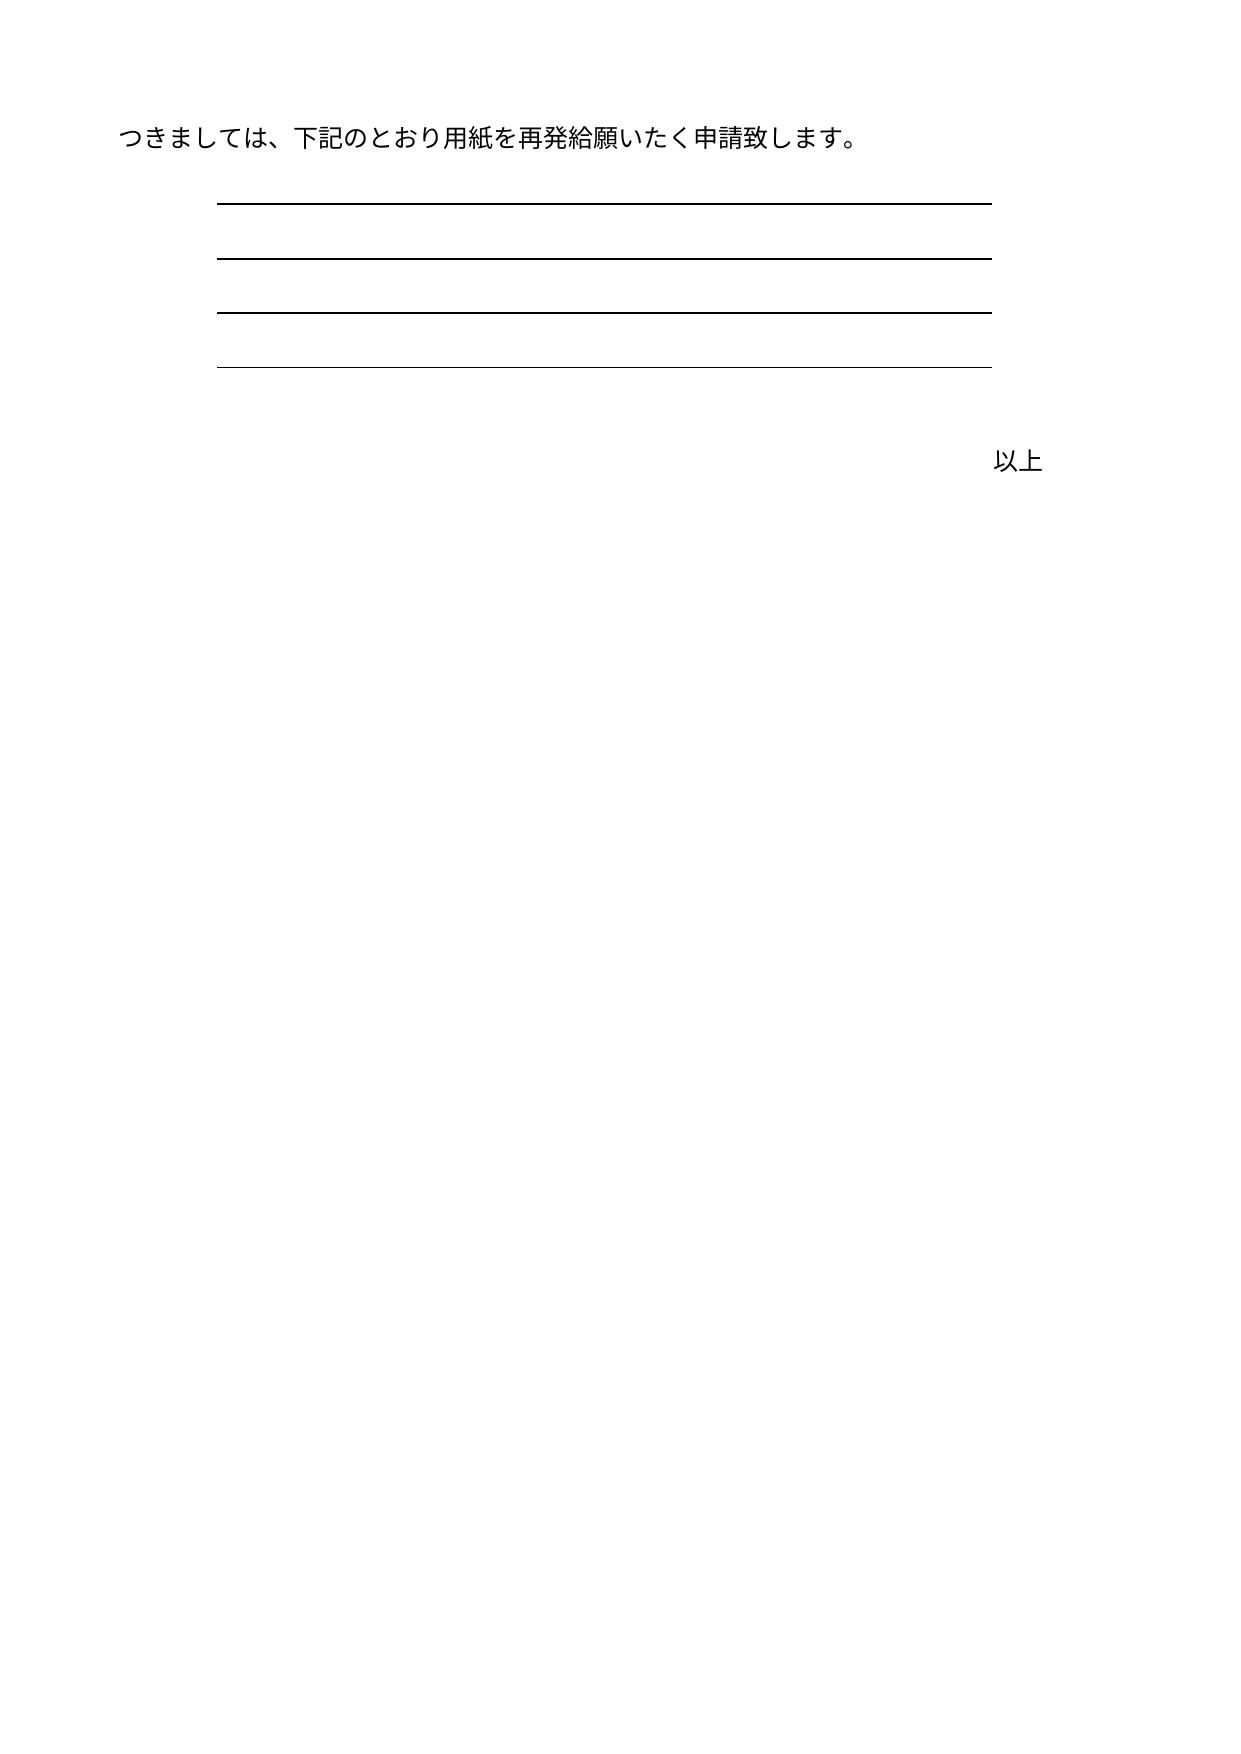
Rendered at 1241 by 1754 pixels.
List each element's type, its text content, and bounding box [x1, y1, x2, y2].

text 以上 [993, 441, 1122, 477]
text つきましては、下記のとおり用紙を再発給願いたく申請致します。 [118, 118, 1122, 154]
